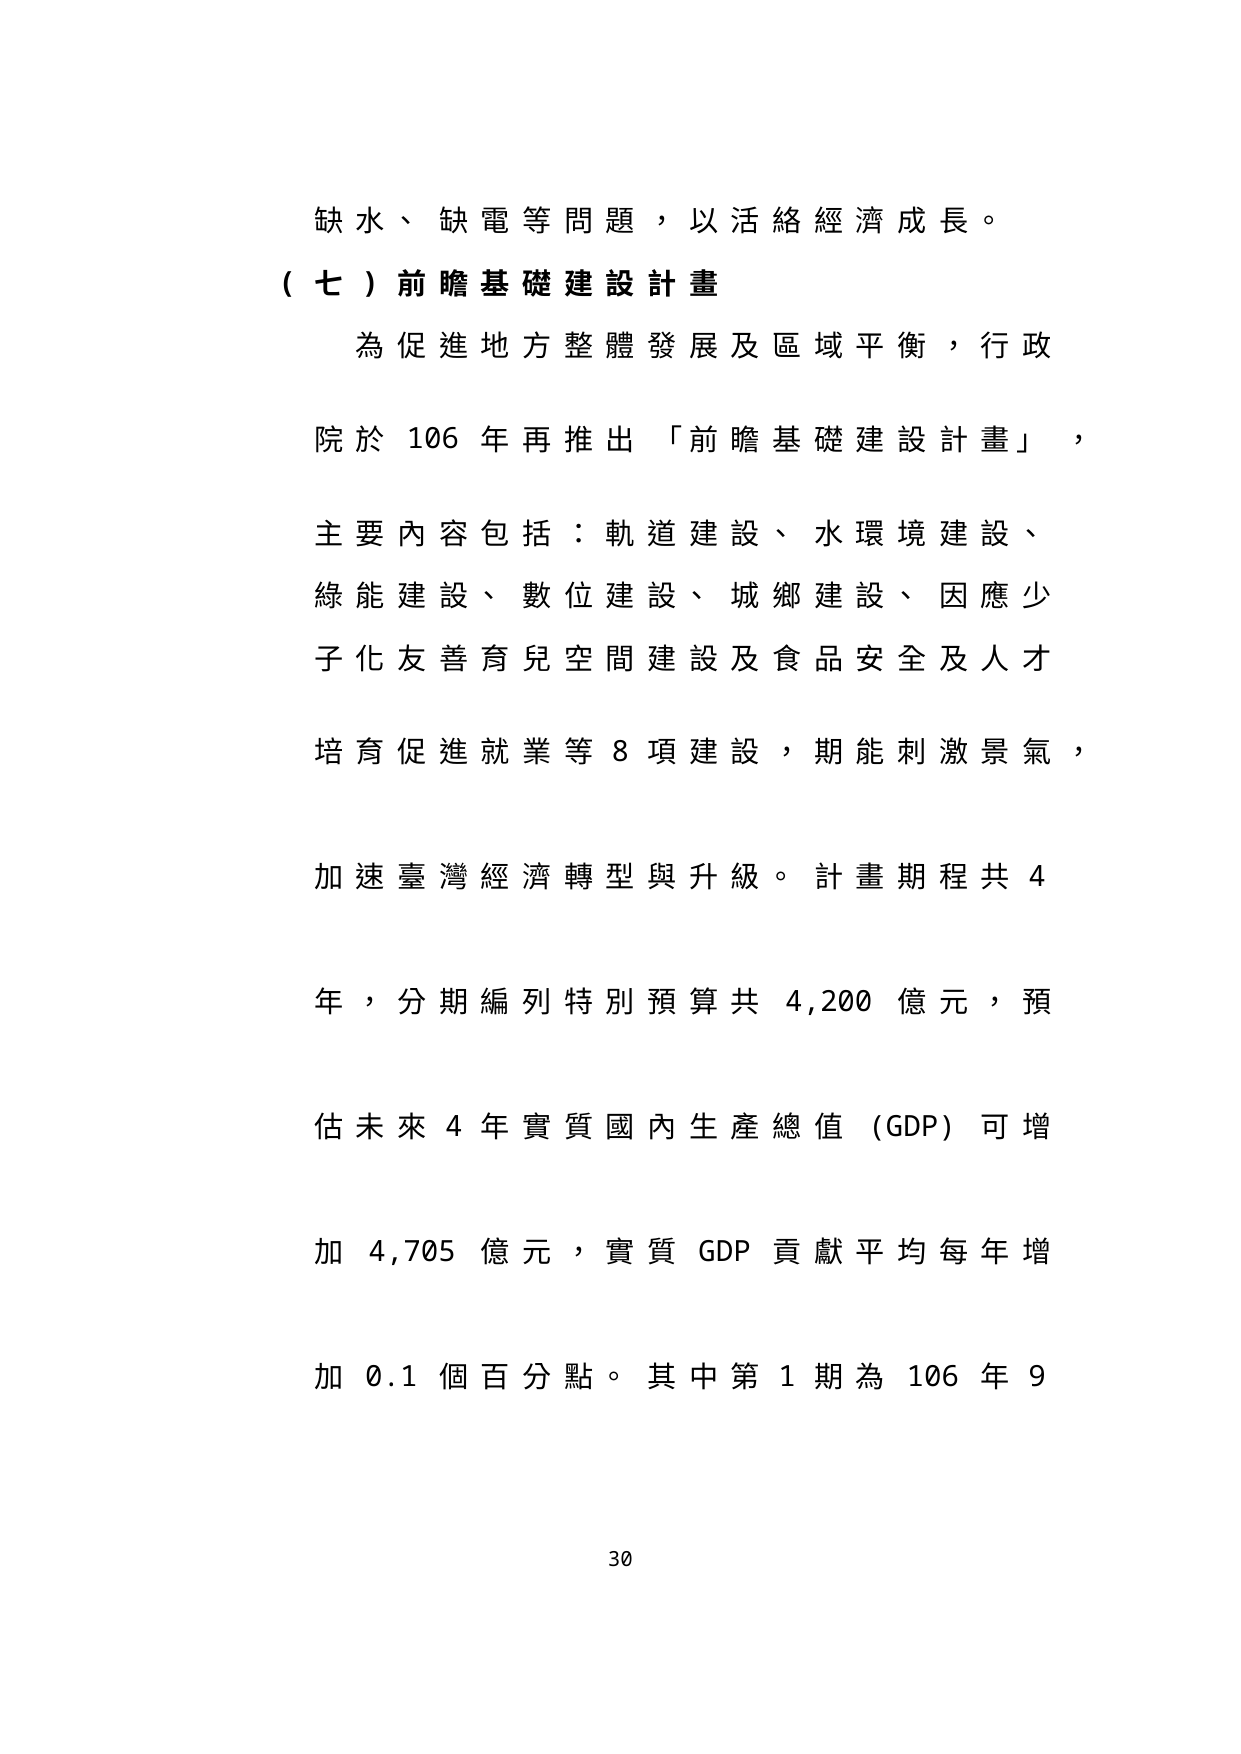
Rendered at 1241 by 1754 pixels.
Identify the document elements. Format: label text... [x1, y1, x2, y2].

text 4.提升投資動能：除大幅修正公司法及產業創新條例，打造友善經商環境外，同時加速推動公共建設，為內需市場注入活水，並積極解決投資遭遇缺地、缺人(工)、缺水、缺電等問題，以活絡經濟成長。 [271, 177, 1058, 240]
text (七)前瞻基礎建設計畫 [242, 240, 1058, 302]
text 為促進地方整體發展及區域平衡，行政院於106年再推出「前瞻基礎建設計畫」，主要內容包括：軌道建設、水環境建設、綠能建設、數位建設、城鄉建設、因應少子化友善育兒空間建設及食品安全及人才培育促進就業等8項建設，期能刺激景氣，加速臺灣經濟轉型與升級。計畫期程共4年，分期編列特別預算共4,200億元，預估未來4年實質國內生產總值(GDP)可增加4,705億元，實質GDP貢獻平均每年增加0.1個百分點。其中第1期為106年9月至107年12月，預算1,071億元。 [271, 302, 1058, 1427]
